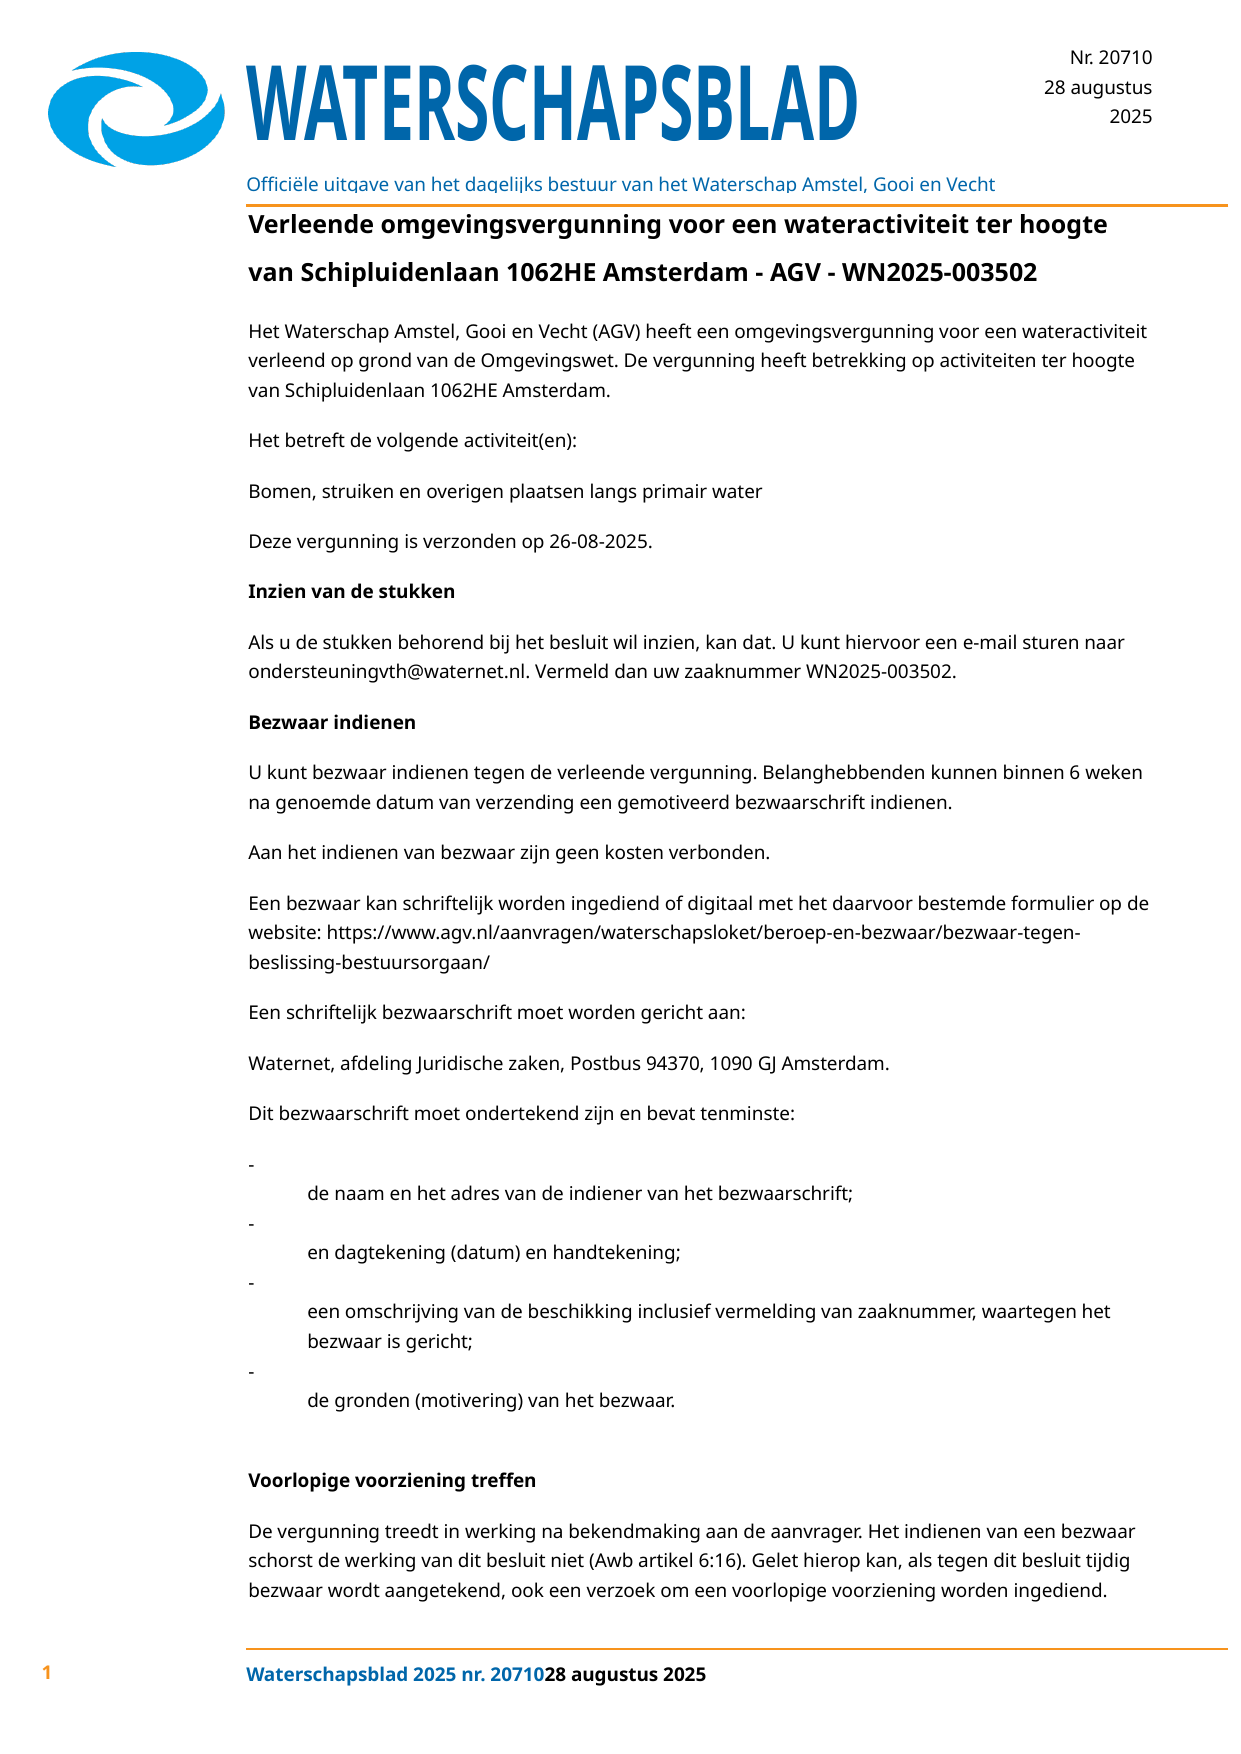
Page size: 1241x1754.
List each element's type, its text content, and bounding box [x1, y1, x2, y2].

list de gronden (motivering) van het bezwaar. [248, 1387, 1152, 1413]
text De vergunning treedt in werking na bekendmaking aan de aanvrager. Het indienen van een bezwaar schorst de werking van dit besluit niet (Awb artikel 6:16). Gelet hierop kan, als tegen dit besluit tijdig bezwaar wordt aangetekend, ook een verzoek om een voorlopige voorziening worden ingediend. [248, 1518, 1152, 1603]
text Deze vergunning is verzonden op 26-08-2025. [248, 528, 1152, 554]
text Bomen, struiken en overigen plaatsen langs primair water [248, 478, 1152, 504]
text Inzien van de stukken [248, 579, 1152, 604]
text Als u de stukken behorend bij het besluit wil inzien, kan dat. U kunt hiervoor een e-mail sturen naar ondersteuningvth@waternet.nl. Vermeld dan uw zaaknummer WN2025-003502. [248, 629, 1152, 684]
text Een bezwaar kan schriftelijk worden ingediend of digitaal met het daarvoor bestemde formulier op de website: https://www.agv.nl/aanvragen/waterschapsloket/beroep-en-bezwaar/bezwaar-tegen-beslissing-bestuursorgaan/ [248, 890, 1152, 975]
text Het betreft de volgende activiteit(en): [248, 427, 1152, 453]
text Bezwaar indienen [248, 709, 1152, 735]
text Dit bezwaarschrift moet ondertekend zijn en bevat tenminste: [248, 1100, 1152, 1126]
picture [41, 47, 231, 172]
text Een schriftelijk bezwaarschrift moet worden gericht aan: [248, 999, 1152, 1025]
list een omschrijving van de beschikking inclusief vermelding van zaaknummer, waartegen het bezwaar is gericht; [248, 1299, 1152, 1354]
text U kunt bezwaar indienen tegen de verleende vergunning. Belanghebbenden kunnen binnen 6 weken na genoemde datum van verzending een gemotiveerd bezwaarschrift indienen. [248, 759, 1152, 815]
list de naam en het adres van de indiener van het bezwaarschrift; [248, 1180, 1152, 1206]
text Waternet, afdeling Juridische zaken, Postbus 94370, 1090 GJ Amsterdam. [248, 1050, 1152, 1076]
text Het Waterschap Amstel, Gooi en Vecht (AGV) heeft een omgevingsvergunning voor een wateractiviteit verleend op grond van de Omgevingswet. De vergunning heeft betrekking op activiteiten ter hoogte van Schipluidenlaan 1062HE Amsterdam. [248, 318, 1152, 403]
text Verleende omgevingsvergunning voor een wateractiviteit ter hoogte van Schipluidenlaan 1062HE Amsterdam - AGV - WN2025-003502 [248, 207, 1152, 288]
text Aan het indienen van bezwaar zijn geen kosten verbonden. [248, 839, 1152, 865]
list en dagtekening (datum) en handtekening; [248, 1239, 1152, 1265]
text Voorlopige voorziening treffen [248, 1467, 1152, 1493]
